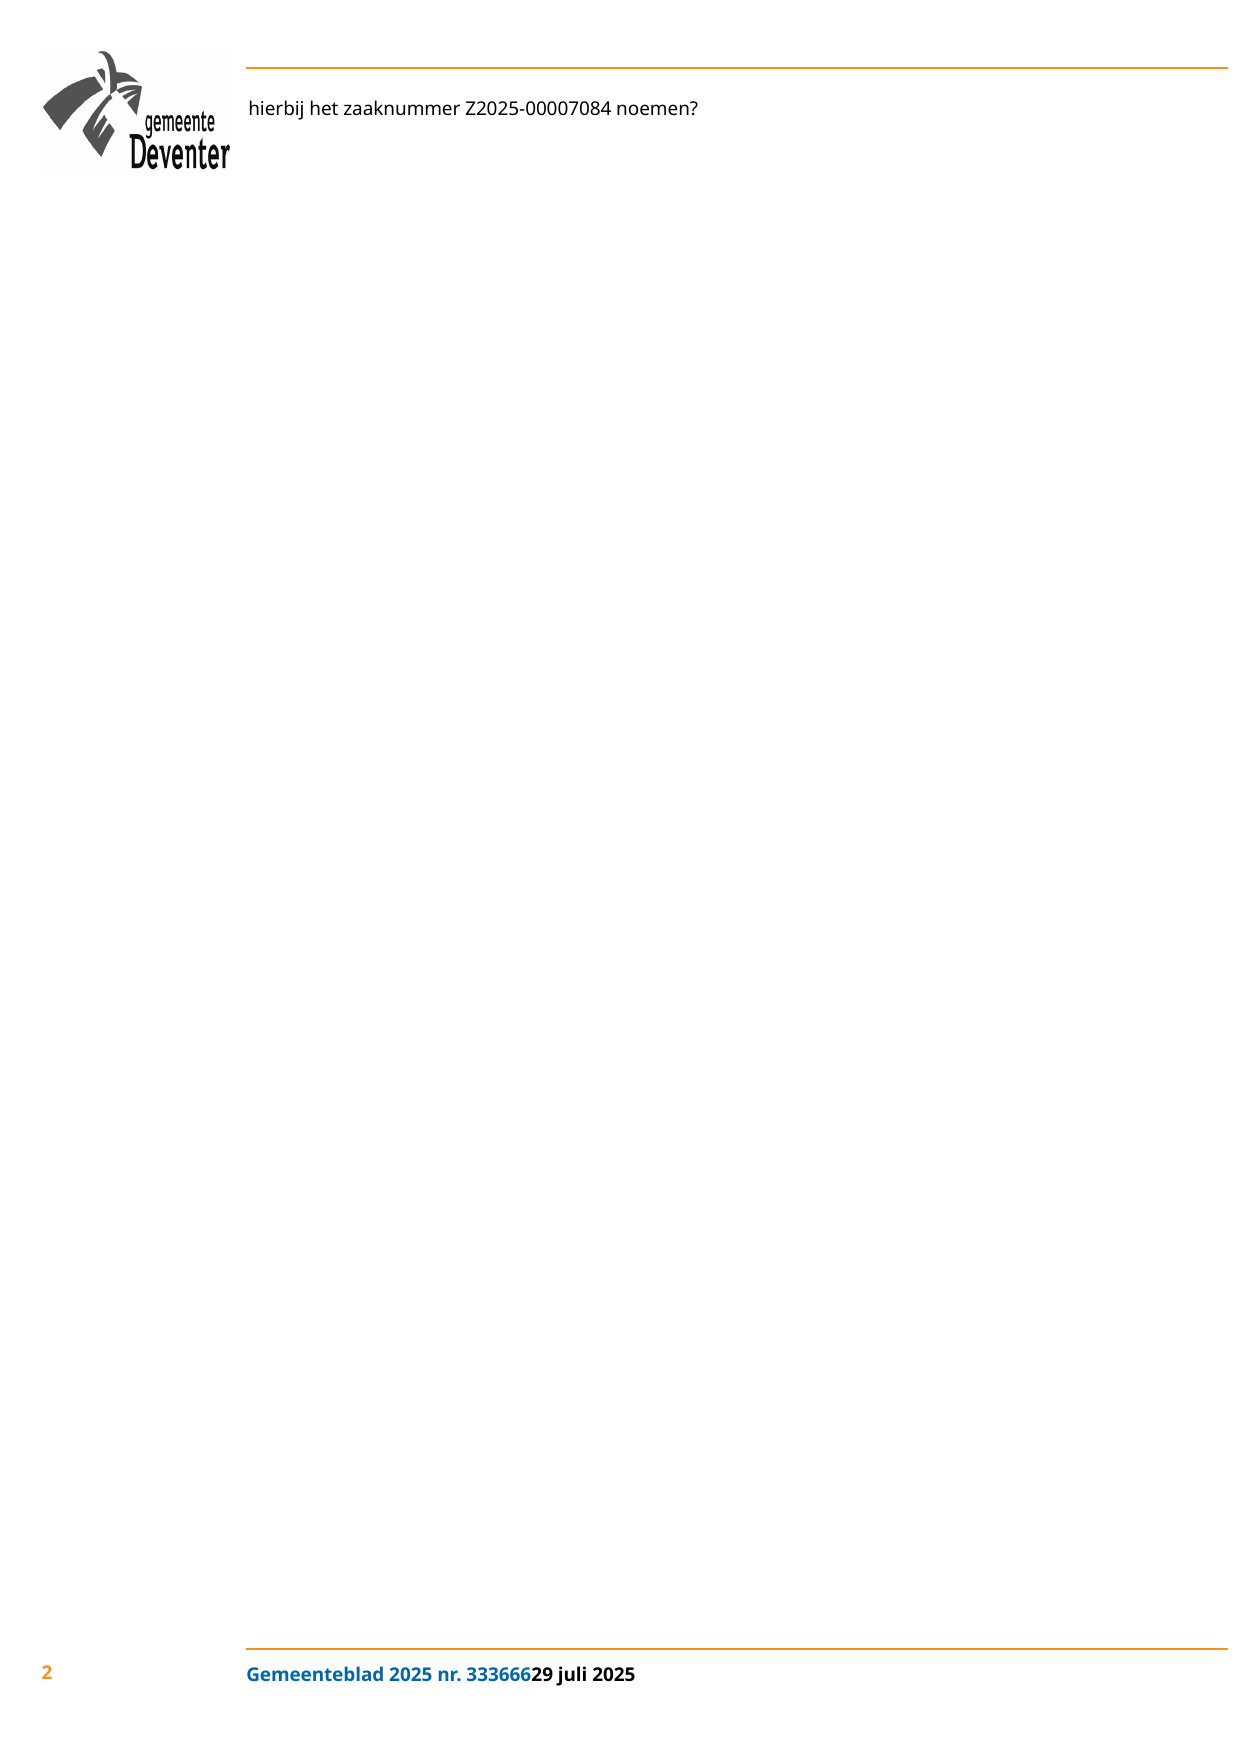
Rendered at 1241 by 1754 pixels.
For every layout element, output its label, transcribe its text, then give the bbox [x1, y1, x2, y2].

picture [41, 47, 231, 172]
text hierbij het zaaknummer Z2025-00007084 noemen? [248, 95, 1152, 121]
